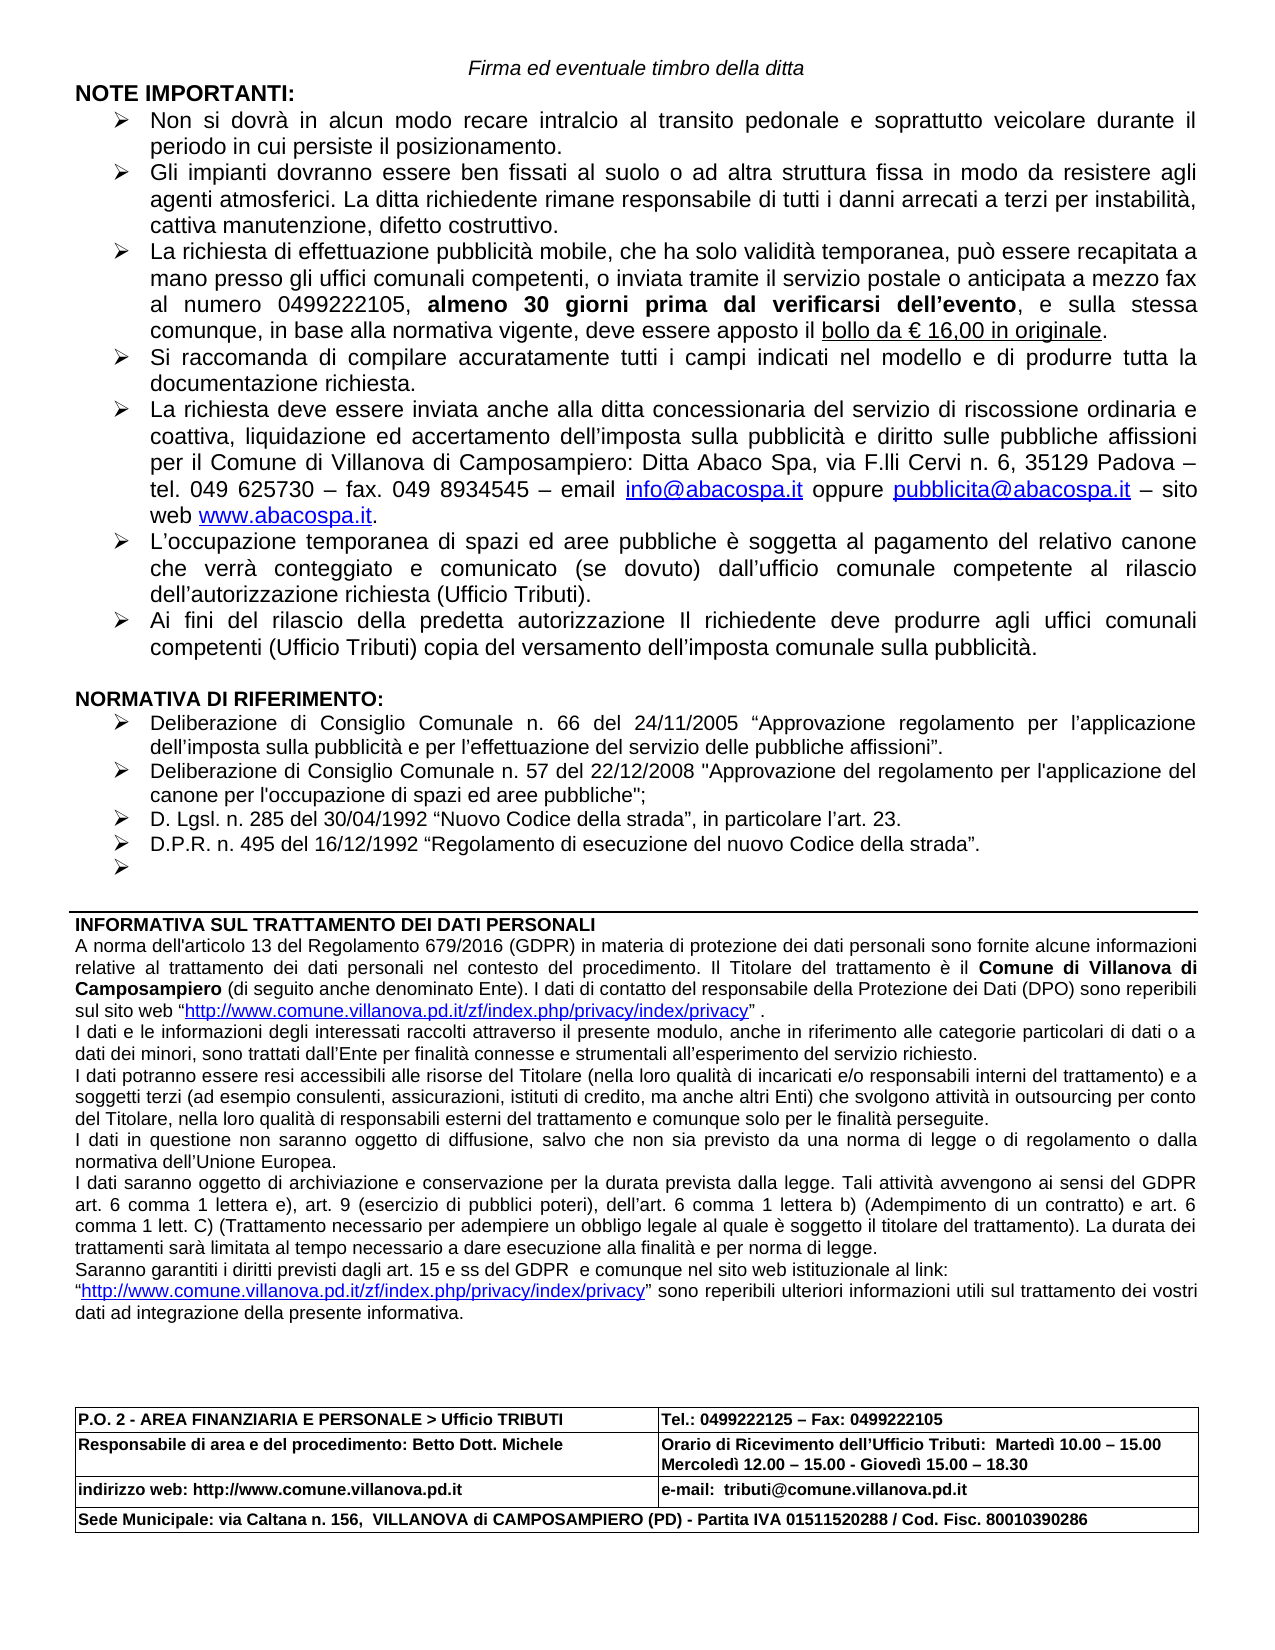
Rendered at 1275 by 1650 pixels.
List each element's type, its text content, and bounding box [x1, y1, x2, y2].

list Non si dovrà in alcun modo recare intralcio al transito pedonale e soprattutto veicolare durante il periodo in cui persiste il posizionamento. [112, 107, 1198, 159]
text A norma dell'articolo 13 del Regolamento 679/2016 (GDPR) in materia di protezione dei dati personali sono fornite alcune informazioni relative al trattamento dei dati personali nel contesto del procedimento. Il Titolare del trattamento è il Comune di Villanova di Camposampiero (di seguito anche denominato Ente). I dati di contatto del responsabile della Protezione dei Dati (DPO) sono reperibili sul sito web “http://www.comune.villanova.pd.it/zf/index.php/privacy/index/privacy” . [75, 935, 1198, 1021]
list D. Lgsl. n. 285 del 30/04/1992 “Nuovo Codice della strada”, in particolare l’art. 23. [112, 807, 1198, 832]
text NORMATIVA DI RIFERIMENTO: [75, 686, 1198, 710]
list Si raccomanda di compilare accuratamente tutti i campi indicati nel modello e di produrre tutta la documentazione richiesta. [112, 344, 1198, 396]
text I dati saranno oggetto di archiviazione e conservazione per la durata prevista dalla legge. Tali attività avvengono ai sensi del GDPR art. 6 comma 1 lettera e), art. 9 (esercizio di pubblici poteri), dell’art. 6 comma 1 lettera b) (Adempimento di un contratto) e art. 6 comma 1 lett. C) (Trattamento necessario per adempiere un obbligo legale al quale è soggetto il titolare del trattamento). La durata dei trattamenti sarà limitata al tempo necessario a dare esecuzione alla finalità e per norma di legge. [75, 1172, 1198, 1258]
table_header P.O. 2 - AREA FINANZIARIA E PERSONALE > Ufficio TRIBUTI [76, 1408, 658, 1432]
list La richiesta di effettuazione pubblicità mobile, che ha solo validità temporanea, può essere recapitata a mano presso gli uffici comunali competenti, o inviata tramite il servizio postale o anticipata a mezzo fax al numero 0499222105, almeno 30 giorni prima dal verificarsi dell’evento, e sulla stessa comunque, in base alla normativa vigente, deve essere apposto il bollo da € 16,00 in originale. [112, 238, 1198, 344]
table_cell Responsabile di area e del procedimento: Betto Dott. Michele [76, 1433, 658, 1476]
list Ai fini del rilascio della predetta autorizzazione Il richiedente deve produrre agli uffici comunali competenti (Ufficio Tributi) copia del versamento dell’imposta comunale sulla pubblicità. [112, 607, 1198, 660]
list La richiesta deve essere inviata anche alla ditta concessionaria del servizio di riscossione ordinaria e coattiva, liquidazione ed accertamento dell’imposta sulla pubblicità e diritto sulle pubbliche affissioni per il Comune di Villanova di Camposampiero: Ditta Abaco Spa, via F.lli Cervi n. 6, 35129 Padova – tel. 049 625730 – fax. 049 8934545 – email info@abacospa.it oppure pubblicita@abacospa.it – sito web www.abacospa.it. [112, 396, 1198, 528]
text “http://www.comune.villanova.pd.it/zf/index.php/privacy/index/privacy” sono reperibili ulteriori informazioni utili sul trattamento dei vostri dati ad integrazione della presente informativa. [75, 1280, 1198, 1323]
table_header Tel.: 0499222125 – Fax: 0499222105 [659, 1408, 1198, 1432]
table_cell e-mail: tributi@comune.villanova.pd.it [659, 1477, 1198, 1507]
list D.P.R. n. 495 del 16/12/1992 “Regolamento di esecuzione del nuovo Codice della strada”. [112, 832, 1198, 856]
list Deliberazione di Consiglio Comunale n. 57 del 22/12/2008 "Approvazione del regolamento per l'applicazione del canone per l'occupazione di spazi ed aree pubbliche"; [112, 759, 1198, 807]
table_cell Orario di Ricevimento dell’Ufficio Tributi: Martedì 10.00 – 15.00 Mercoledì 12.00 – 15.00 - Giovedì 15.00 – 18.30 [659, 1433, 1198, 1476]
text NOTE IMPORTANTI: [75, 80, 1198, 107]
table_cell indirizzo web: http://www.comune.villanova.pd.it [76, 1477, 658, 1507]
text Firma ed eventuale timbro della ditta [75, 56, 1198, 80]
text I dati in questione non saranno oggetto di diffusione, salvo che non sia previsto da una norma di legge o di regolamento o dalla normativa dell’Unione Europea. [75, 1129, 1198, 1172]
text Saranno garantiti i diritti previsti dagli art. 15 e ss del GDPR e comunque nel sito web istituzionale al link: [75, 1258, 1198, 1280]
text I dati potranno essere resi accessibili alle risorse del Titolare (nella loro qualità di incaricati e/o responsabili interni del trattamento) e a soggetti terzi (ad esempio consulenti, assicurazioni, istituti di credito, ma anche altri Enti) che svolgono attività in outsourcing per conto del Titolare, nella loro qualità di responsabili esterni del trattamento e comunque solo per le finalità perseguite. [75, 1064, 1198, 1129]
list L’occupazione temporanea di spazi ed aree pubbliche è soggetta al pagamento del relativo canone che verrà conteggiato e comunicato (se dovuto) dall’ufficio comunale competente al rilascio dell’autorizzazione richiesta (Ufficio Tributi). [112, 528, 1198, 607]
text I dati e le informazioni degli interessati raccolti attraverso il presente modulo, anche in riferimento alle categorie particolari di dati o a dati dei minori, sono trattati dall’Ente per finalità connesse e strumentali all’esperimento del servizio richiesto. [75, 1021, 1198, 1064]
table_cell Sede Municipale: via Caltana n. 156, VILLANOVA di CAMPOSAMPIERO (PD) - Partita IVA 01511520288 / Cod. Fisc. 80010390286 [76, 1508, 1198, 1532]
list Gli impianti dovranno essere ben fissati al suolo o ad altra struttura fissa in modo da resistere agli agenti atmosferici. La ditta richiedente rimane responsabile di tutti i danni arrecati a terzi per instabilità, cattiva manutenzione, difetto costruttivo. [112, 159, 1198, 238]
list Deliberazione di Consiglio Comunale n. 66 del 24/11/2005 “Approvazione regolamento per l’applicazione dell’imposta sulla pubblicità e per l’effettuazione del servizio delle pubbliche affissioni”. [112, 710, 1198, 759]
text INFORMATIVA SUL TRATTAMENTO DEI DATI PERSONALI [75, 913, 1198, 935]
